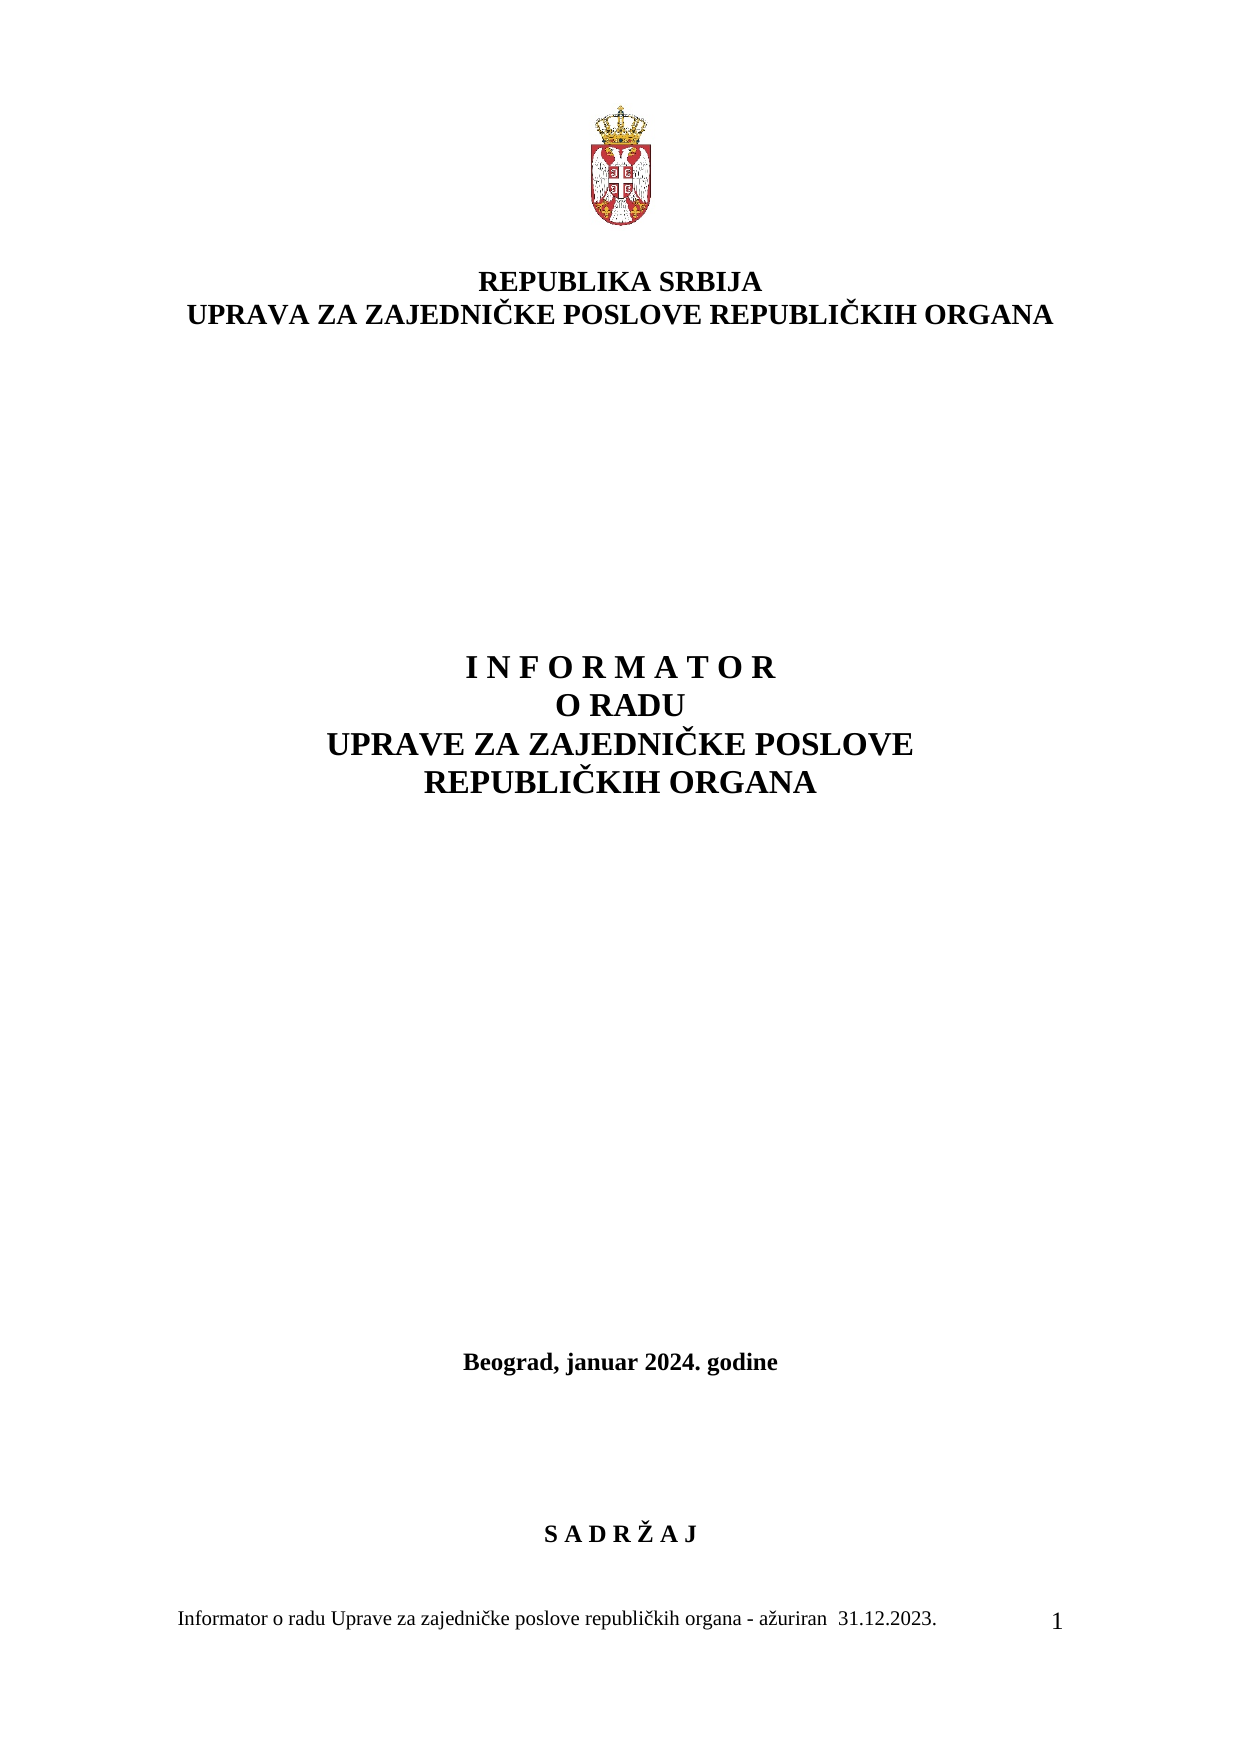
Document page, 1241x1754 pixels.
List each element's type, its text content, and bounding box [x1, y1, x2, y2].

text O RADU [177, 686, 1063, 724]
text REPUBLIČKIH ORGANA [177, 762, 1063, 801]
text S A D R Ž A J [177, 1519, 1063, 1548]
text UPRAVA ZA ZAJEDNIČKE POSLOVE REPUBLIČKIH ORGANA [177, 297, 1063, 331]
text UPRAVE ZA ZAJEDNIČKE POSLOVE [177, 724, 1063, 762]
text REPUBLIKA SRBIJA [177, 264, 1063, 297]
text I N F O R M A T O R [177, 647, 1063, 686]
text Beograd, januar 2024. godine [177, 1347, 1063, 1376]
